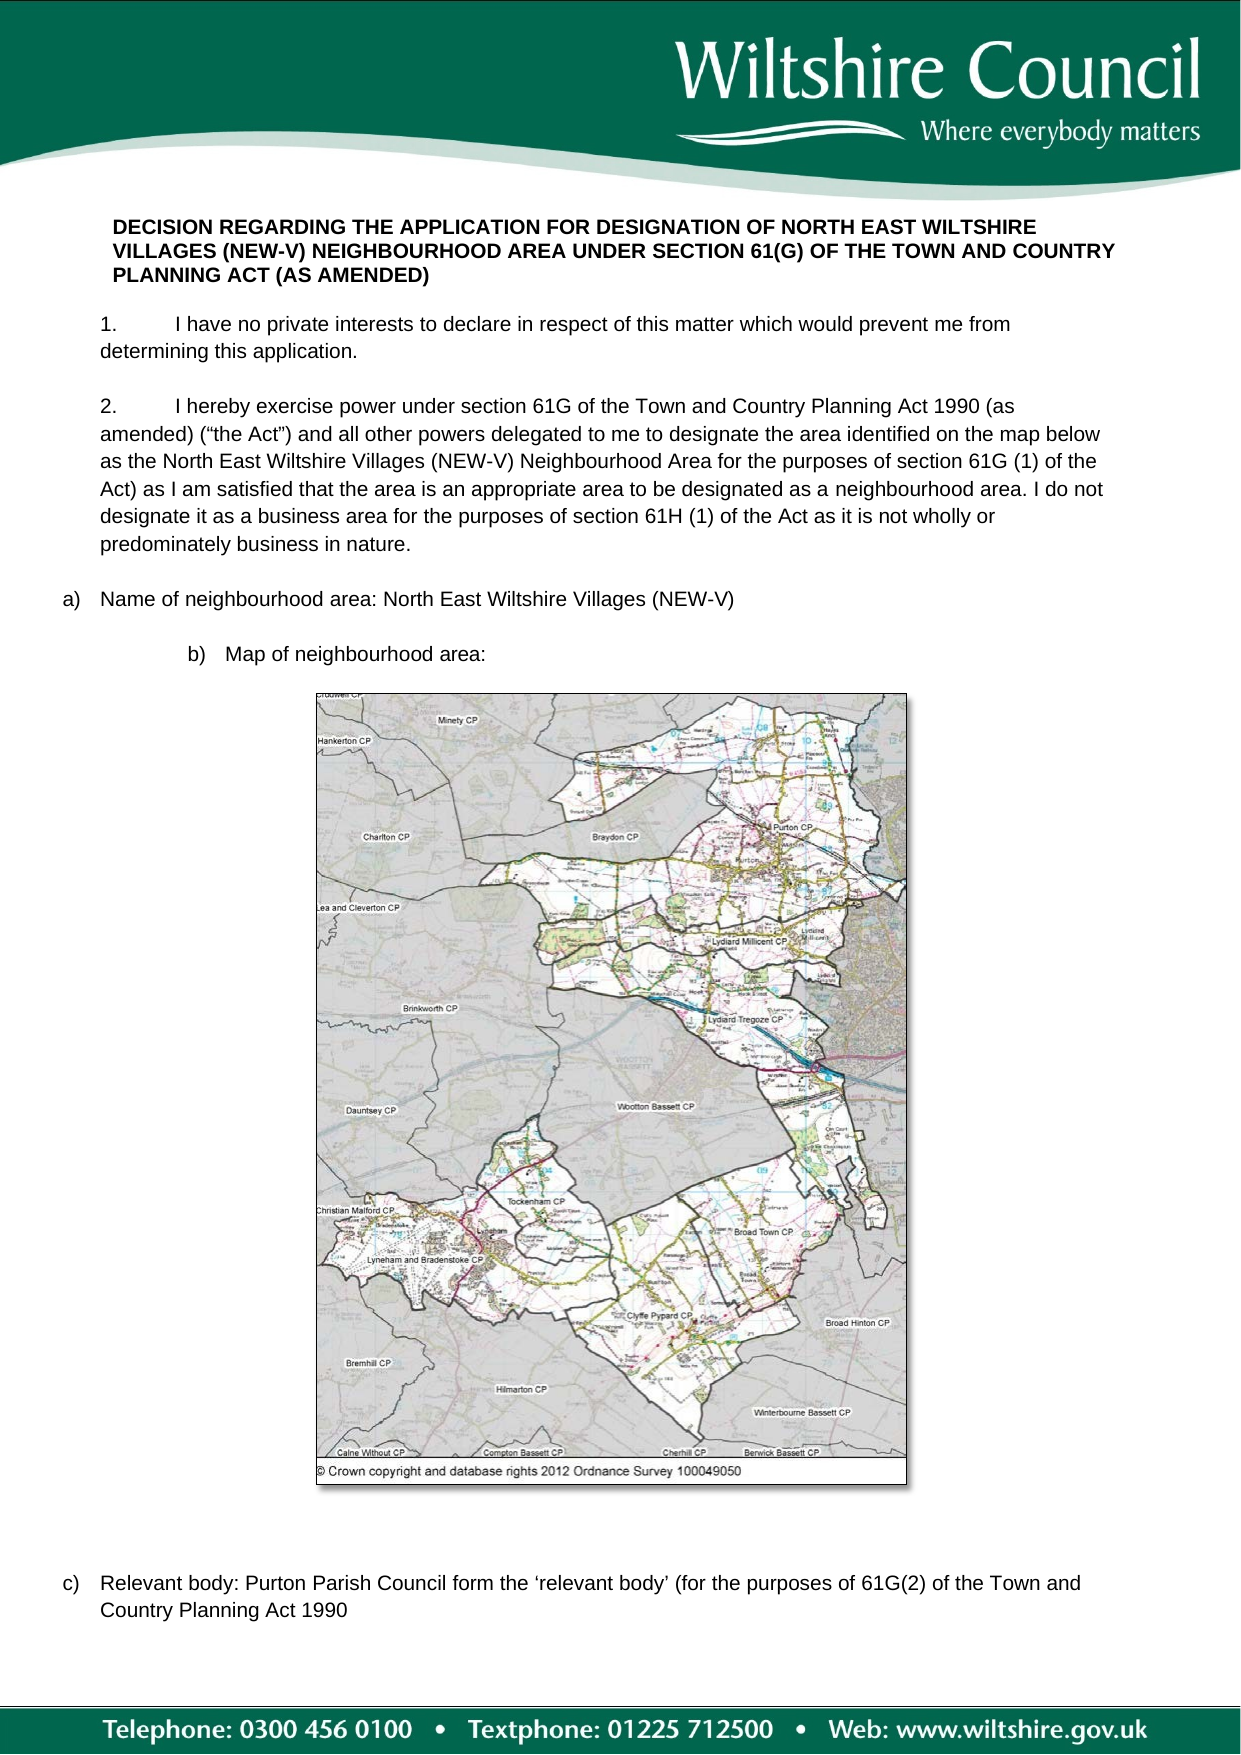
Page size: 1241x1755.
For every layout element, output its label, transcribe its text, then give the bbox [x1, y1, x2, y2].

list Relevant body: Purton Parish Council form the ‘relevant body’ (for the purposes of 61G(2) of the Town and Country Planning Act 1990 [62, 1571, 1109, 1622]
list I have no private interests to declare in respect of this matter which would prevent me from determining this application. [100, 312, 1022, 363]
list I hereby exercise power under section 61G of the Town and Country Planning Act 1990 (as amended) (“the Act”) and all other powers delegated to me to designate the area identified on the map below as the North East Wiltshire Villages (NEW-V) Neighbourhood Area for the purposes of section 61G (1) of the Act) as I am satisfied that the area is an appropriate area to be designated as a neighbourhood area. I do not designate it as a business area for the purposes of section 61H (1) of the Act as it is not wholly or predominately business in nature. [100, 394, 1115, 556]
list Name of neighbourhood area: North East Wiltshire Villages (NEW-V) [62, 587, 1126, 611]
list Map of neighbourhood area: [187, 642, 1126, 666]
text DECISION REGARDING THE APPLICATION FOR DESIGNATION OF NORTH EAST WILTSHIRE VILLAGES (NEW-V) NEIGHBOURHOOD AREA UNDER SECTION 61(G) OF THE TOWN AND COUNTRY PLANNING ACT (AS AMENDED) [112, 215, 1126, 287]
